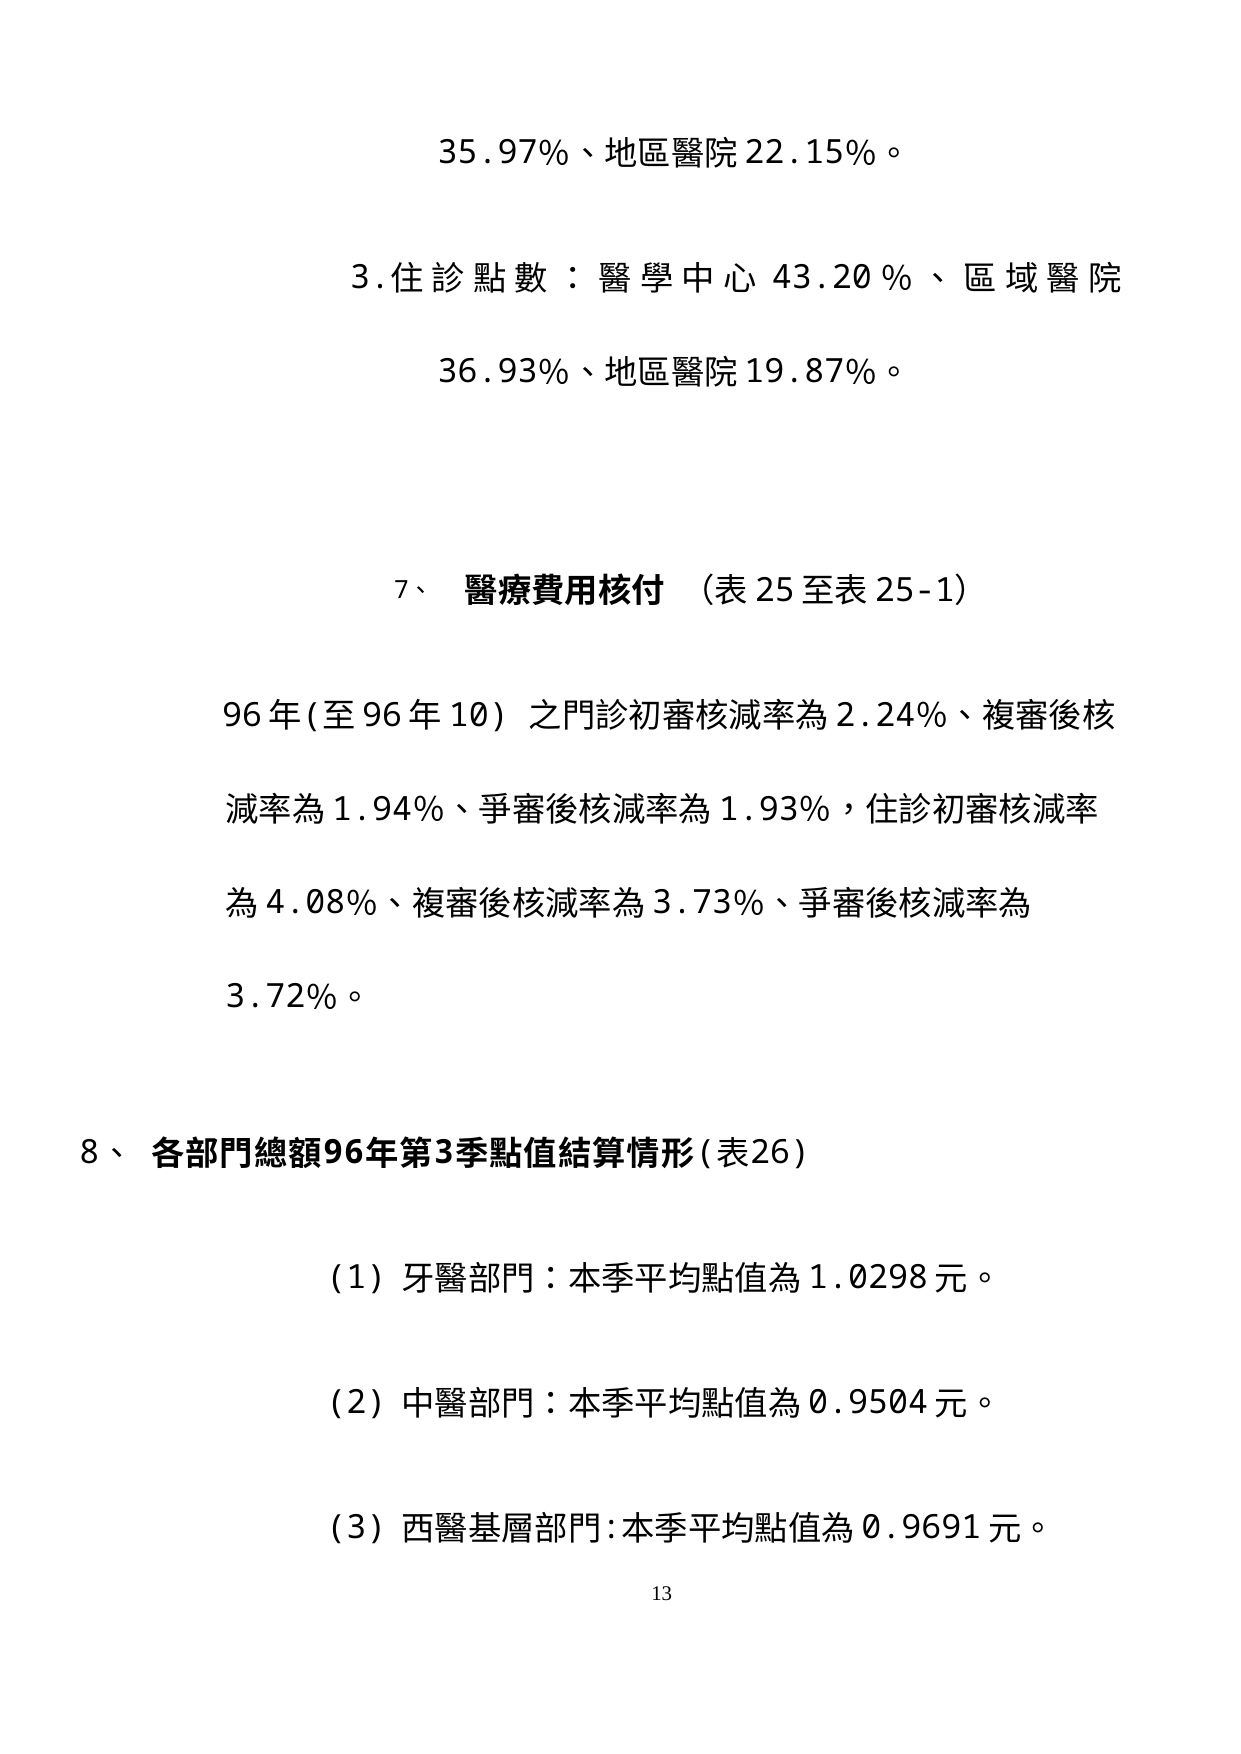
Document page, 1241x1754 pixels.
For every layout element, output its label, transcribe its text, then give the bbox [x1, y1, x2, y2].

list 醫療費用核付 （表25至表25-1） [393, 547, 1122, 609]
list 35.97％、地區醫院22.15％。 [350, 109, 1122, 172]
text 96年(至96年10) 之門診初審核減率為2.24％、複審後核減率為1.94％、爭審後核減率為1.93％，住診初審核減率為4.08％、複審後核減率為3.73％、爭審後核減率為3.72％。 [222, 672, 1122, 1015]
list 各部門總額96年第3季點值結算情形(表26) [79, 1109, 1122, 1172]
list 中醫部門：本季平均點值為0.9504元。 [326, 1359, 1128, 1422]
list 住診點數：醫學中心43.20％、區域醫院36.93％、地區醫院19.87％。 [350, 234, 1122, 390]
list 牙醫部門：本季平均點值為1.0298元。 [326, 1234, 1128, 1297]
list 西醫基層部門:本季平均點值為0.9691元。 [326, 1484, 1128, 1547]
